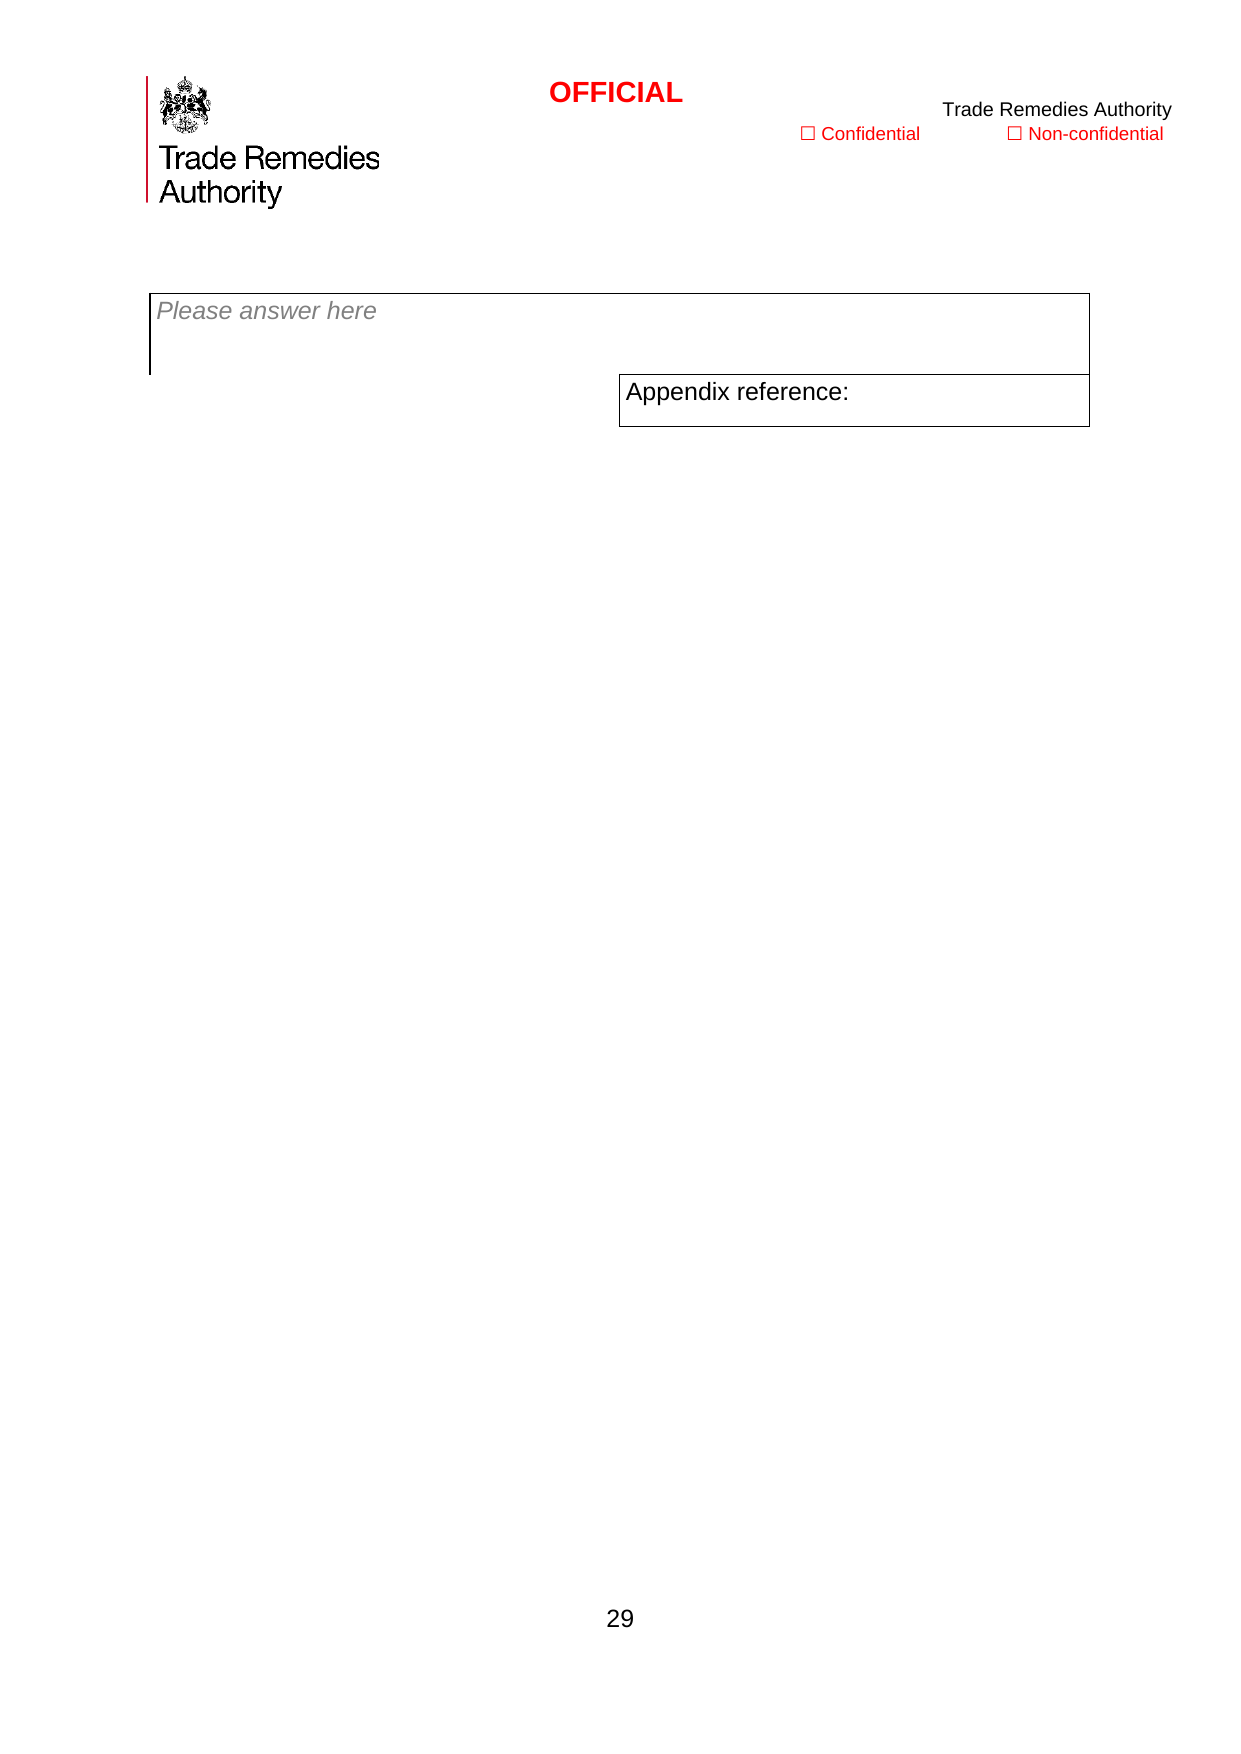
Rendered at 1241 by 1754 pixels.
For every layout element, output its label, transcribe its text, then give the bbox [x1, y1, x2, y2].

table_cell Appendix reference: [620, 375, 1089, 426]
table_header Please answer here [151, 294, 1089, 373]
table_cell [150, 375, 619, 426]
